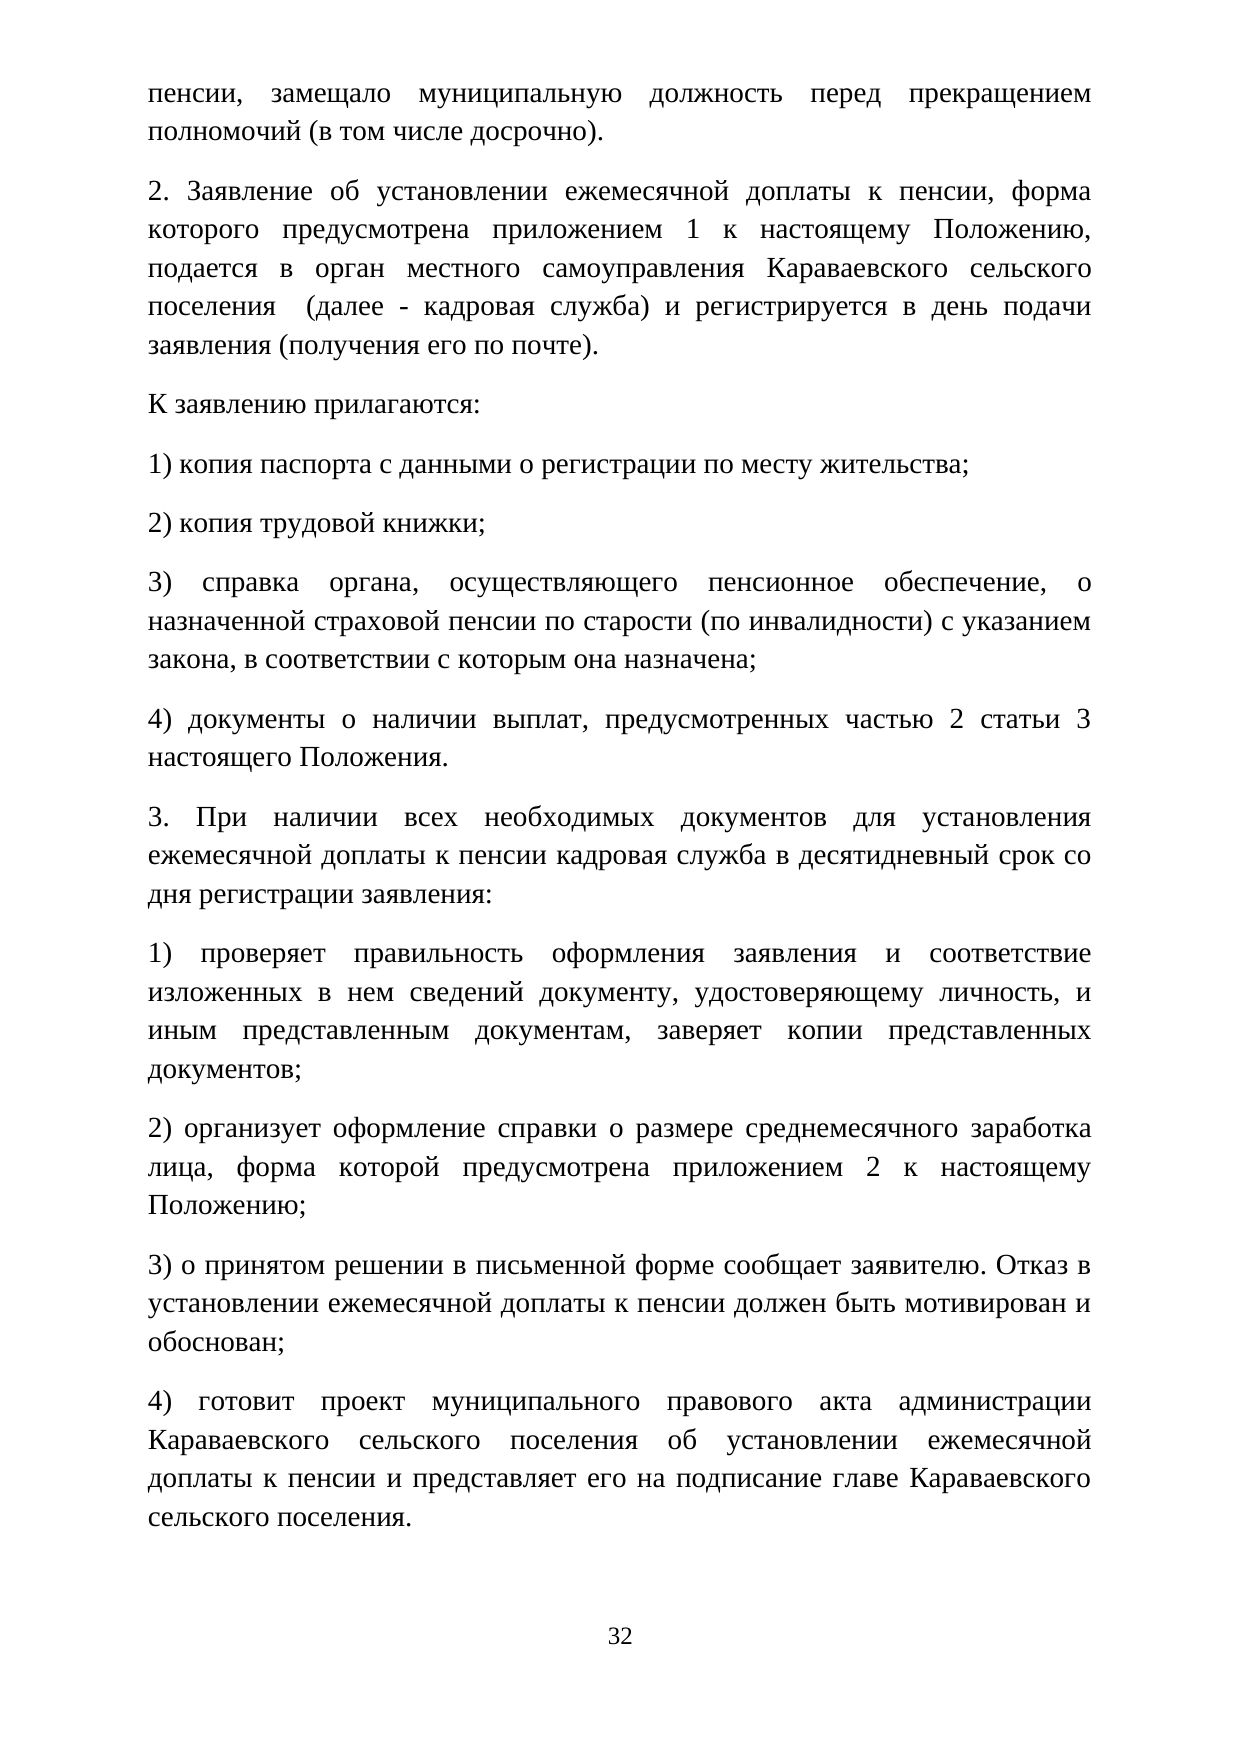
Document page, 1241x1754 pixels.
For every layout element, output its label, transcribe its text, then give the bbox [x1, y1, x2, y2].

text 3) о принятом решении в письменной форме сообщает заявителю. Отказ в установлении ежемесячной доплаты к пенсии должен быть мотивирован и обоснован; [148, 1247, 1092, 1357]
text 1) проверяет правильность оформления заявления и соответствие изложенных в нем сведений документу, удостоверяющему личность, и иным представленным документам, заверяет копии представленных документов; [148, 935, 1092, 1084]
text 3) справка органа, осуществляющего пенсионное обеспечение, о назначенной страховой пенсии по старости (по инвалидности) с указанием закона, в соответствии с которым она назначена; [148, 564, 1092, 675]
text 4) готовит проект муниципального правового акта администрации Караваевского сельского поселения об установлении ежемесячной доплаты к пенсии и представляет его на подписание главе Караваевского сельского поселения. [148, 1383, 1092, 1532]
text К заявлению прилагаются: [148, 386, 1092, 420]
text пенсии, замещало муниципальную должность перед прекращением полномочий (в том числе досрочно). [148, 75, 1092, 147]
text 3. При наличии всех необходимых документов для установления ежемесячной доплаты к пенсии кадровая служба в десятидневный срок со дня регистрации заявления: [148, 799, 1092, 909]
text 2. Заявление об установлении ежемесячной доплаты к пенсии, форма которого предусмотрена приложением 1 к настоящему Положению, подается в орган местного самоуправления Караваевского сельского поселения (далее - кадровая служба) и регистрируется в день подачи заявления (получения его по почте). [148, 173, 1092, 361]
text 2) организует оформление справки о размере среднемесячного заработка лица, форма которой предусмотрена приложением 2 к настоящему Положению; [148, 1110, 1092, 1221]
text 2) копия трудовой книжки; [148, 505, 1092, 539]
text 4) документы о наличии выплат, предусмотренных частью 2 статьи 3 настоящего Положения. [148, 701, 1092, 773]
text 1) копия паспорта с данными о регистрации по месту жительства; [148, 446, 1092, 479]
